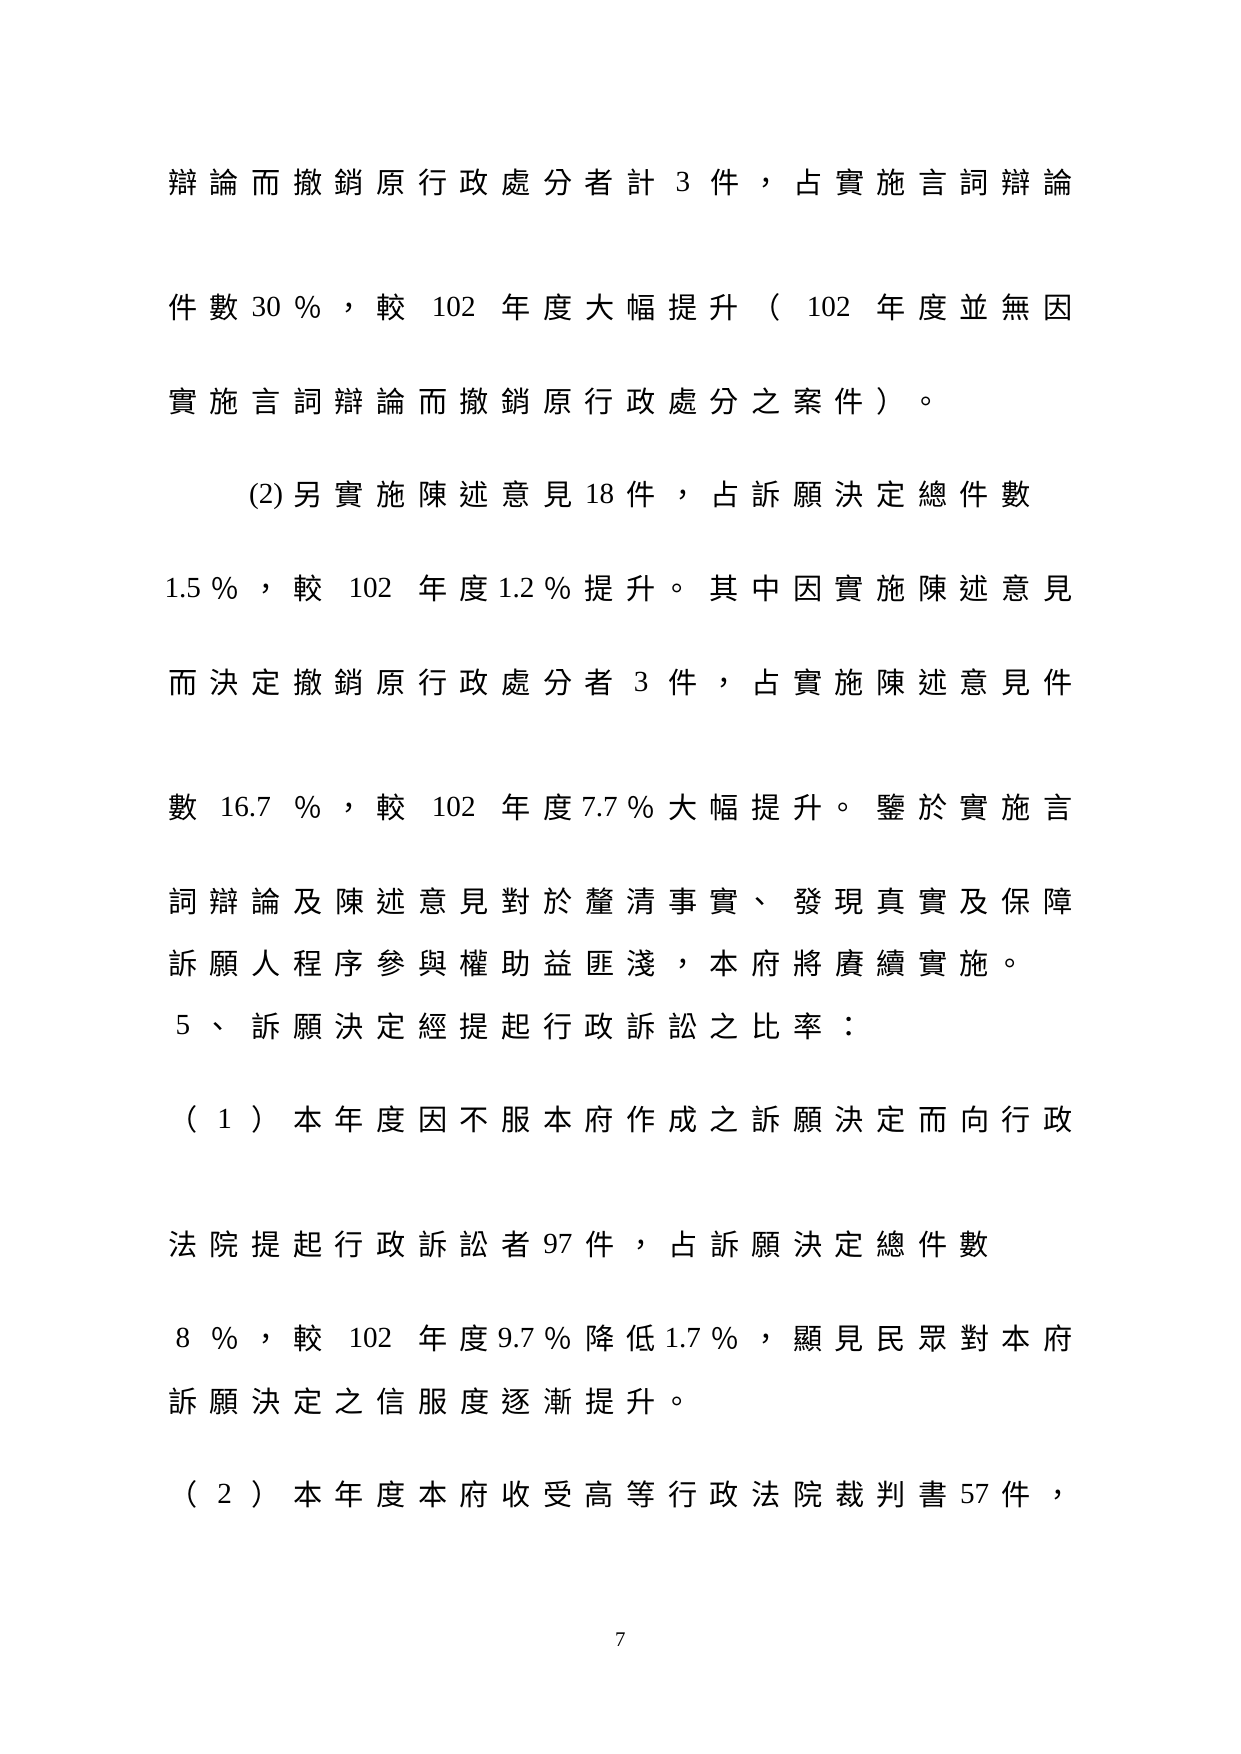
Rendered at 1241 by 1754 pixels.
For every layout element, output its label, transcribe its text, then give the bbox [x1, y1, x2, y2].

text (2)另實施陳述意見18件，占訴願決定總件數1.5％，較102年度1.2％提升。其中因實施陳述意見而決定撤銷原行政處分者3件，占實施陳述意見件數16.7％，較102年度7.7％大幅提升。鑒於實施言詞辯論及陳述意見對於釐清事實、發現真實及保障訴願人程序參與權助益匪淺，本府將賡續實施。 [162, 420, 1078, 983]
text （1）本年度因不服本府作成之訴願決定而向行政法院提起行政訴訟者97件，占訴願決定總件數8％，較102年度9.7％降低1.7％，顯見民眾對本府訴願決定之信服度逐漸提升。 [162, 1045, 1078, 1420]
text （2）本年度本府收受高等行政法院裁判書57件， [162, 1420, 1078, 1545]
text 5、訴願決定經提起行政訴訟之比率： [162, 983, 1078, 1045]
text 辯論而撤銷原行政處分者計3件，占實施言詞辯論件數30％，較102年度大幅提升（102年度並無因實施言詞辯論而撤銷原行政處分之案件）。 [162, 108, 1078, 420]
